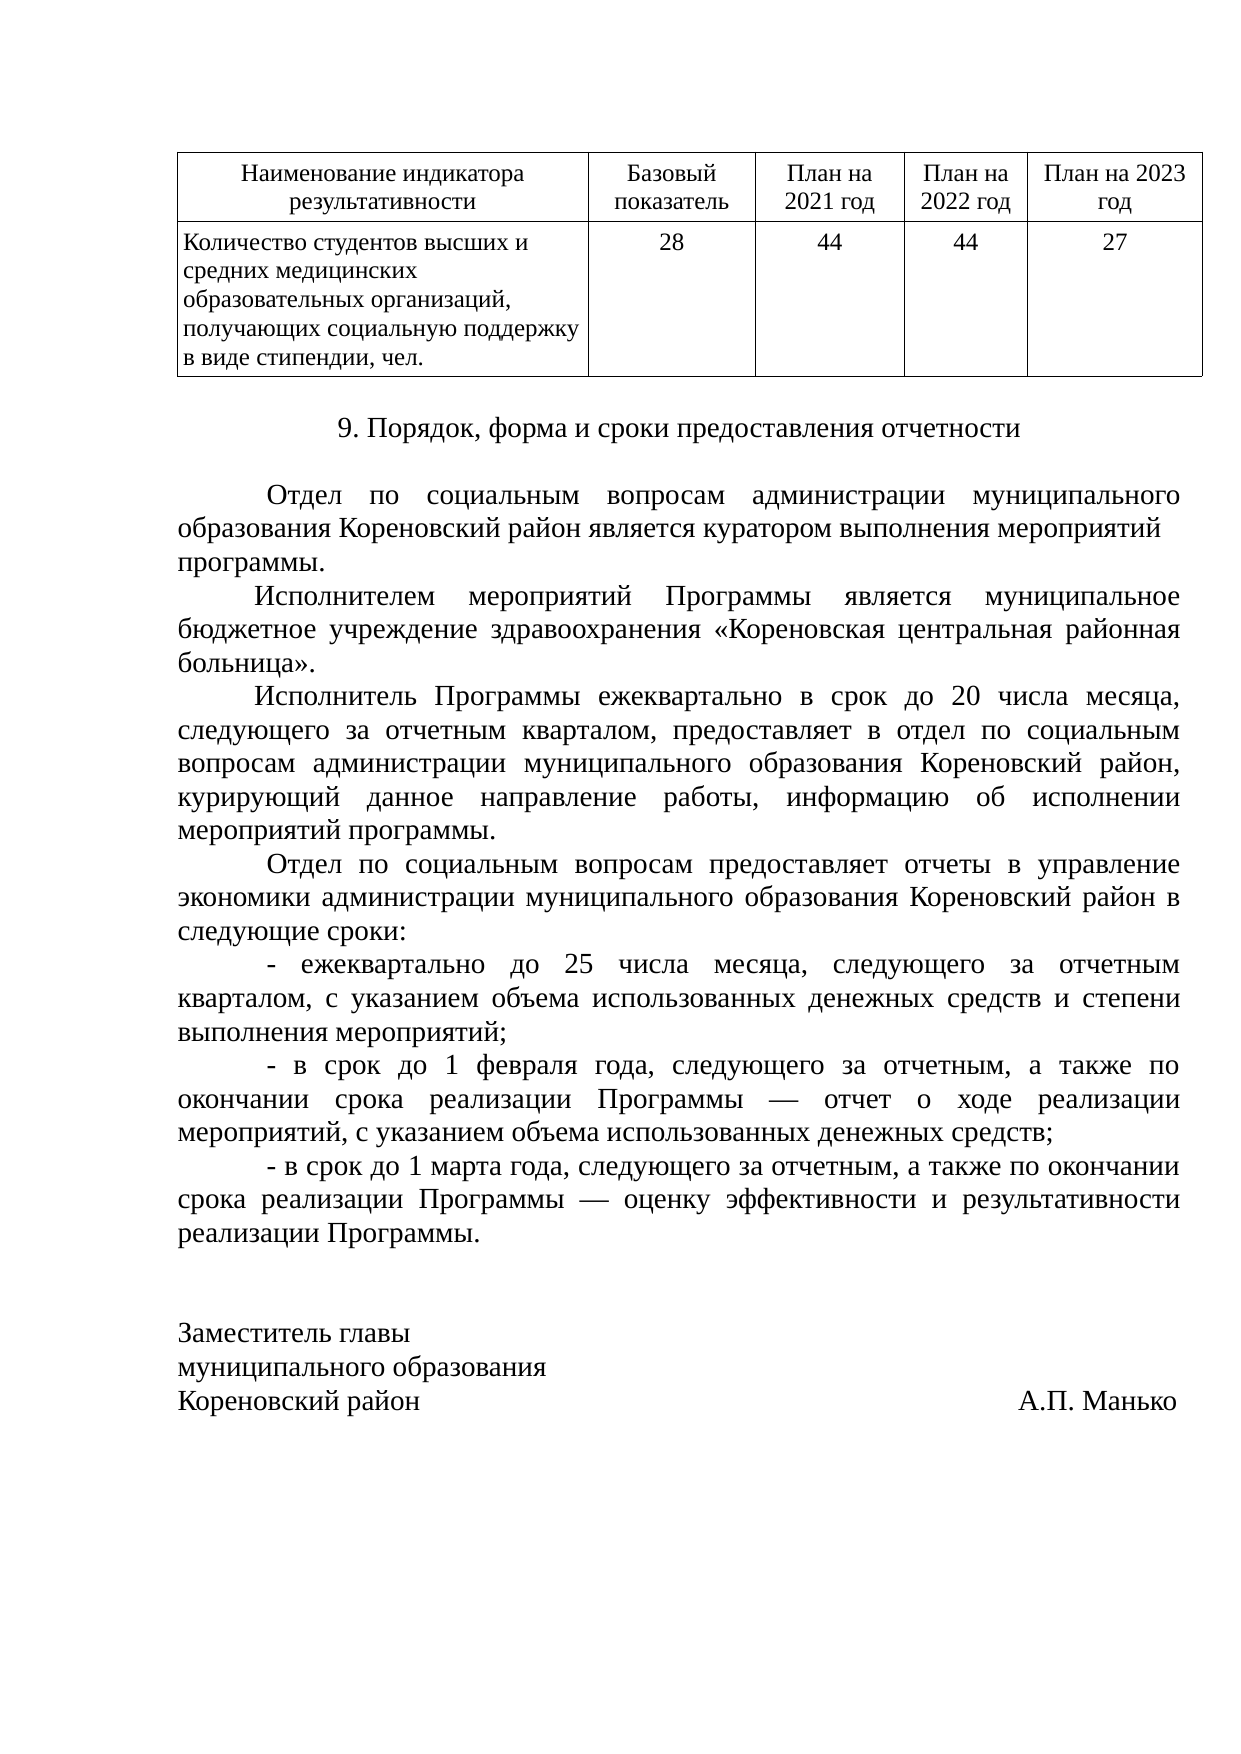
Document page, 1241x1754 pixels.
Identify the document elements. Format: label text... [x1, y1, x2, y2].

table_cell 44 [756, 222, 904, 376]
text программы. [177, 544, 1181, 578]
text Кореновский район А.П. Манько [177, 1383, 1181, 1416]
text муниципального образования [177, 1349, 1181, 1383]
table_cell 27 [1028, 222, 1202, 376]
table_cell 28 [589, 222, 755, 376]
text Отдел по социальным вопросам предоставляет отчеты в управление экономики администрации муниципального образования Кореновский район в следующие сроки: [177, 846, 1181, 947]
text - в срок до 1 февраля года, следующего за отчетным, а также по окончании срока реализации Программы — отчет о ходе реализации мероприятий, с указанием объема использованных денежных средств; [177, 1047, 1181, 1148]
text 9. Порядок, форма и сроки предоставления отчетности [177, 410, 1181, 443]
table_header Наименование индикатора результативности [178, 153, 588, 221]
text Исполнителем мероприятий Программы является муниципальное бюджетное учреждение здравоохранения «Кореновская центральная районная больница». [177, 578, 1181, 678]
table_header План на 2022 год [905, 153, 1027, 221]
text Отдел по социальным вопросам администрации муниципального образования Кореновский район является куратором выполнения мероприятий [177, 477, 1181, 544]
table_header План на 2021 год [756, 153, 904, 221]
text - в срок до 1 марта года, следующего за отчетным, а также по окончании срока реализации Программы — оценку эффективности и результативности реализации Программы. [177, 1148, 1181, 1248]
text Заместитель главы [177, 1316, 1181, 1349]
table_header План на 2023 год [1028, 153, 1202, 221]
table_header Базовый показатель [589, 153, 755, 221]
text - ежеквартально до 25 числа месяца, следующего за отчетным кварталом, с указанием объема использованных денежных средств и степени выполнения мероприятий; [177, 947, 1181, 1047]
table_cell Количество студентов высших и средних медицинских образовательных организаций, получающих социальную поддержку в виде стипендии, чел. [178, 222, 588, 376]
table_cell 44 [905, 222, 1027, 376]
text Исполнитель Программы ежеквартально в срок до 20 числа месяца, следующего за отчетным кварталом, предоставляет в отдел по социальным вопросам администрации муниципального образования Кореновский район, курирующий данное направление работы, информацию об исполнении мероприятий программы. [177, 678, 1181, 846]
